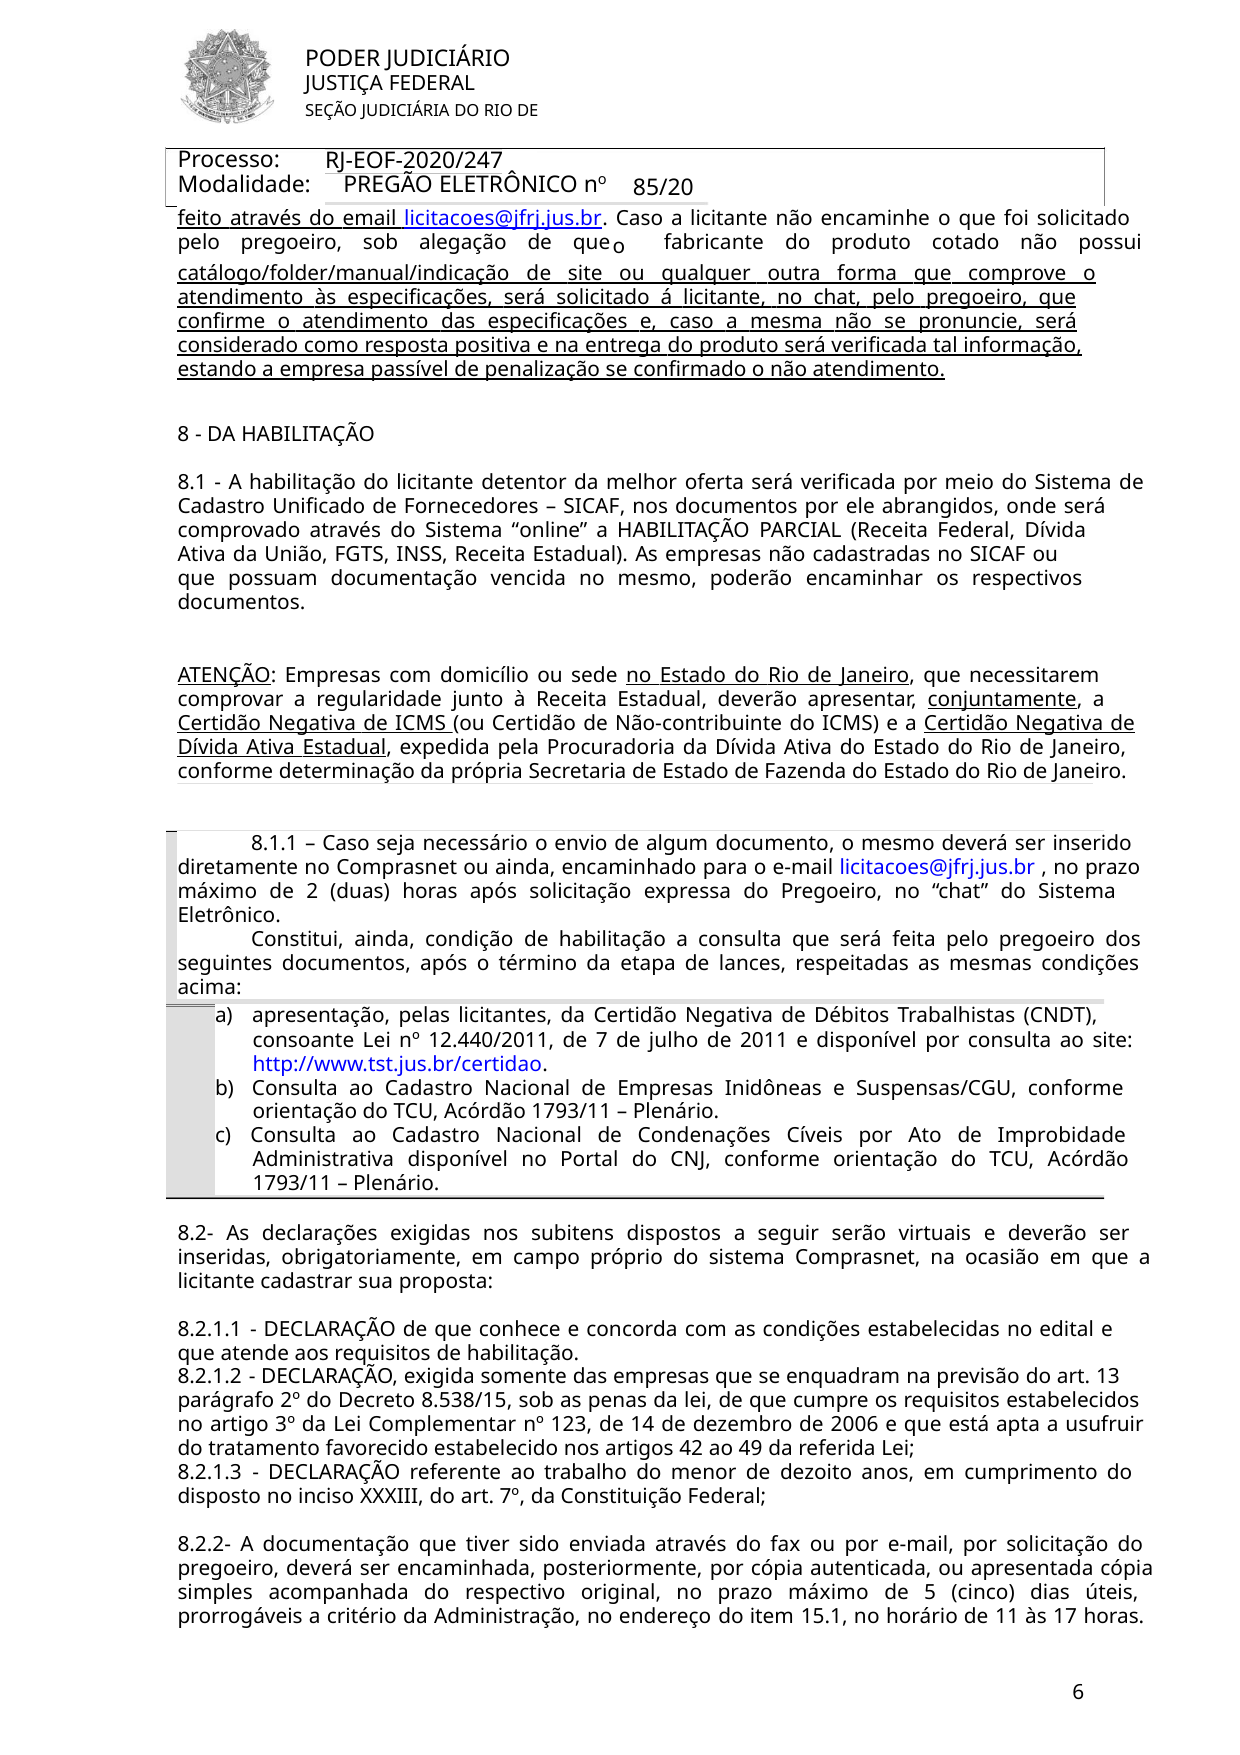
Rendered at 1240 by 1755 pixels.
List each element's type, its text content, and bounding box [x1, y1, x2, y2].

text consoante Lei nº 12.440/2011, de 7 de julho de 2011 e disponível por consulta ao site: [252, 1028, 1225, 1052]
text conforme determinação da própria Secretaria de Estado de Fazenda do Estado do Rio de Janeiro. [177, 759, 1230, 783]
text 8.2.1.1 - DECLARAÇÃO de que conhece e concorda com as condições estabelecidas no edital e [177, 1317, 1231, 1341]
text comprovado através do Sistema “online” a HABILITAÇÃO PARCIAL (Receita Federal, Dívida [177, 518, 1231, 542]
text que possuam documentação vencida no mesmo, poderão encaminhar os respectivos [177, 566, 1231, 590]
text licitante cadastrar sua proposta: [177, 1269, 1230, 1293]
text diretamente no Comprasnet ou ainda, encaminhado para o e-mail licitacoes@jfrj.jus.br , no prazo [177, 856, 1231, 879]
text PODER JUDICIÁRIO [305, 45, 556, 72]
text Ativa da União, FGTS, INSS, Receita Estadual). As empresas não cadastradas no SICAF ou [177, 542, 1231, 566]
text comprovar a regularidade junto à Receita Estadual, deverão apresentar, conjuntamente, a [177, 687, 1230, 711]
text 1793/11 – Plenário. [252, 1171, 1225, 1195]
text documentos. [177, 590, 1231, 614]
text 8.1.1 – Caso seja necessário o envio de algum documento, o mesmo deverá ser inserido [251, 831, 1231, 856]
text o [612, 234, 655, 258]
text prorrogáveis a critério da Administração, no endereço do item 15.1, no horário de 11 às 17 horas. [177, 1604, 1231, 1628]
text que atende aos requisitos de habilitação. [177, 1341, 1231, 1365]
text confirme o atendimento das especificações e, caso a mesma não se pronuncie, será [177, 309, 1230, 333]
text orientação do TCU, Acórdão 1793/11 – Plenário. [252, 1100, 1225, 1123]
text 8.2.1.3 - DECLARAÇÃO referente ao trabalho do menor de dezoito anos, em cumprimento do [177, 1461, 1231, 1484]
text atendimento às especificações, será solicitado á licitante, no chat, pelo pregoeiro, que [177, 285, 1230, 309]
text 8.1 - A habilitação do licitante detentor da melhor oferta será verificada por meio do Sistema de [177, 471, 1231, 494]
text 8.2- As declarações exigidas nos subitens dispostos a seguir serão virtuais e deverão ser [177, 1221, 1230, 1245]
text http://www.tst.jus.br/certidao. [252, 1052, 1225, 1076]
text estando a empresa passível de penalização se confirmado o não atendimento. [177, 357, 1230, 382]
text inseridas, obrigatoriamente, em campo próprio do sistema Comprasnet, na ocasião em que a [177, 1245, 1230, 1269]
text pregoeiro, deverá ser encaminhada, posteriormente, por cópia autenticada, ou apresentada cópia [177, 1556, 1231, 1580]
text Administrativa disponível no Portal do CNJ, conforme orientação do TCU, Acórdão [252, 1148, 1225, 1171]
text Cadastro Unificado de Fornecedores – SICAF, nos documentos por ele abrangidos, onde será [177, 494, 1231, 518]
text RJ-EOF-2020/247 [325, 150, 537, 173]
text 8 - DA HABILITAÇÃO [177, 423, 417, 447]
text c) Consulta ao Cadastro Nacional de Condenações Cíveis por Ato de Improbidade [215, 1123, 1225, 1148]
text acima: [177, 976, 1231, 999]
text considerado como resposta positiva e na entrega do produto será verificada tal informação, [177, 333, 1230, 357]
text pelo pregoeiro, sob alegação de que fabricante do produto cotado não possui [177, 230, 1231, 254]
text no artigo 3º da Lei Complementar nº 123, de 14 de dezembro de 2006 e que está apta a usufruir [177, 1413, 1231, 1437]
text Constitui, ainda, condição de habilitação a consulta que será feita pelo pregoeiro dos [251, 927, 1231, 952]
text máximo de 2 (duas) horas após solicitação expressa do Pregoeiro, no “chat” do Sistema [177, 879, 1231, 903]
text Certidão Negativa de ICMS (ou Certidão de Não-contribuinte do ICMS) e a Certidão Negativa de [177, 711, 1230, 735]
text seguintes documentos, após o término da etapa de lances, respeitadas as mesmas condições [177, 952, 1231, 976]
text JUSTIÇA FEDERAL [305, 72, 556, 96]
text Modalidade: PREGÃO ELETRÔNICO no [177, 174, 675, 197]
text SEÇÃO JUDICIÁRIA DO RIO DE [305, 101, 589, 120]
text a) apresentação, pelas licitantes, da Certidão Negativa de Débitos Trabalhistas (CNDT), [215, 1004, 1225, 1028]
text catálogo/folder/manual/indicação de site ou qualquer outra forma que comprove o [177, 261, 1230, 285]
text 8.2.1.2 - DECLARAÇÃO, exigida somente das empresas que se enquadram na previsão do art. 13 [177, 1365, 1231, 1389]
text Processo: [177, 154, 300, 171]
text b) Consulta ao Cadastro Nacional de Empresas Inidôneas e Suspensas/CGU, conforme [215, 1076, 1225, 1100]
text ATENÇÃO: Empresas com domicílio ou sede no Estado do Rio de Janeiro, que necessitarem [177, 663, 1230, 687]
text Dívida Ativa Estadual, expedida pela Procuradoria da Dívida Ativa do Estado do Rio de Janeiro, [177, 735, 1230, 759]
text do tratamento favorecido estabelecido nos artigos 42 ao 49 da referida Lei; [177, 1437, 1231, 1461]
text parágrafo 2º do Decreto 8.538/15, sob as penas da lei, de que cumpre os requisitos estabelecidos [177, 1389, 1231, 1413]
text simples acompanhada do respectivo original, no prazo máximo de 5 (cinco) dias úteis, [177, 1580, 1231, 1604]
text 85/20 [633, 176, 719, 200]
text 6 [1072, 1688, 1114, 1702]
text feito através do email licitacoes@jfrj.jus.br. Caso a licitante não encaminhe o que foi solicitado [177, 206, 1231, 230]
text disposto no inciso XXXIII, do art. 7º, da Constituição Federal; [177, 1484, 1231, 1508]
text 8.2.2- A documentação que tiver sido enviada através do fax ou por e-mail, por solicitação do [177, 1532, 1231, 1556]
text Eletrônico. [177, 903, 1231, 927]
